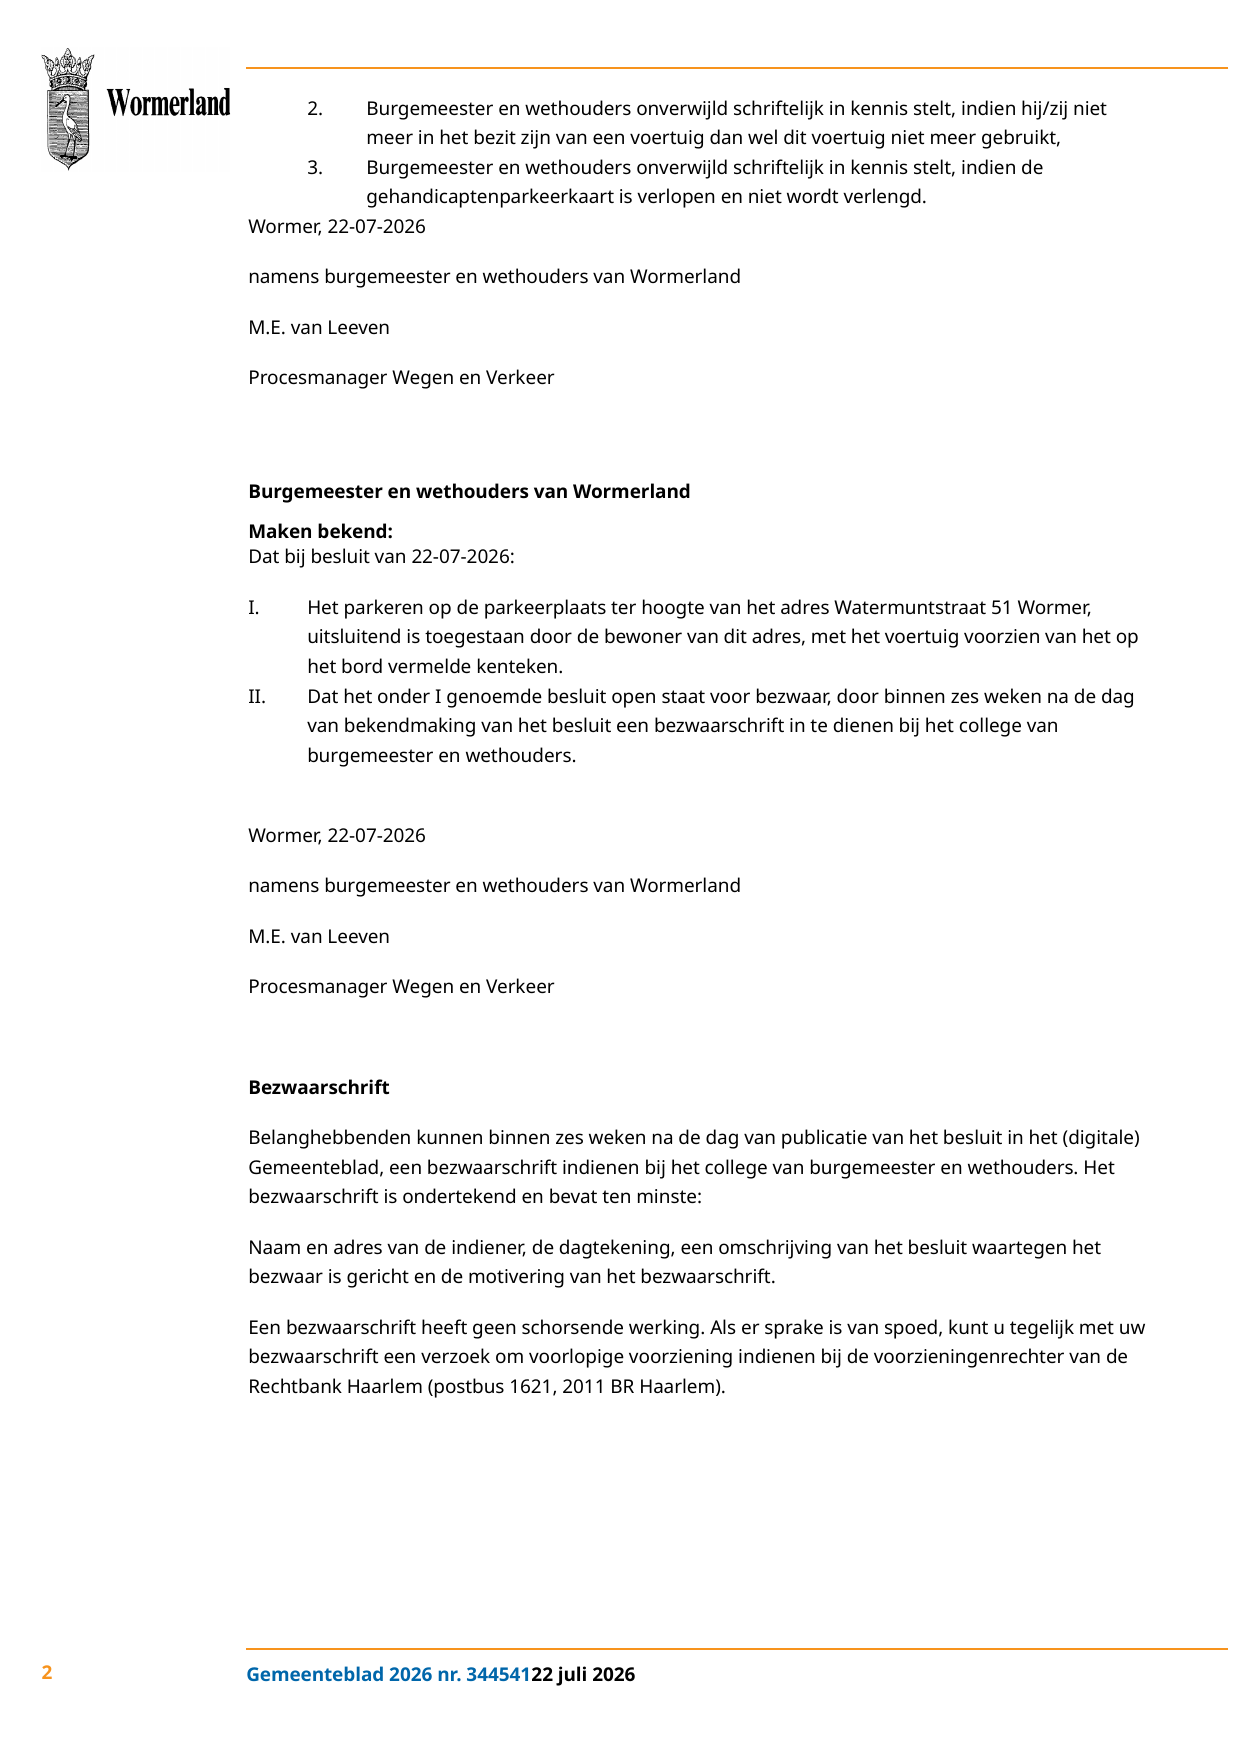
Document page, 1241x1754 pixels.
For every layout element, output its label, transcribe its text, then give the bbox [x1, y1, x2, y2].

text Dat bij besluit van 22-07-2026: [248, 544, 1152, 569]
text M.E. van Leeven [248, 314, 1152, 340]
list Burgemeester en wethouders onverwijld schriftelijk in kennis stelt, indien hij/zij niet meer in het bezit zijn van een voertuig dan wel dit voertuig niet meer gebruikt, [307, 95, 1152, 150]
list Het parkeren op de parkeerplaats ter hoogte van het adres Watermuntstraat 51 Wormer, uitsluitend is toegestaan door de bewoner van dit adres, met het voertuig voorzien van het op het bord vermelde kenteken. [248, 594, 1152, 679]
list Burgemeester en wethouders onverwijld schriftelijk in kennis stelt, indien de gehandicaptenparkeerkaart is verlopen en niet wordt verlengd. [307, 154, 1152, 209]
text Een bezwaarschrift heeft geen schorsende werking. Als er sprake is van spoed, kunt u tegelijk met uw bezwaarschrift een verzoek om voorlopige voorziening indienen bij de voorzieningenrechter van de Rechtbank Haarlem (postbus 1621, 2011 BR Haarlem). [248, 1314, 1152, 1399]
list Dat het onder I genoemde besluit open staat voor bezwaar, door binnen zes weken na de dag van bekendmaking van het besluit een bezwaarschrift in te dienen bij het college van burgemeester en wethouders. [248, 683, 1152, 768]
text Bezwaarschrift [248, 1074, 1152, 1100]
text Procesmanager Wegen en Verkeer [248, 973, 1152, 999]
text Belanghebbenden kunnen binnen zes weken na de dag van publicatie van het besluit in het (digitale) Gemeenteblad, een bezwaarschrift indienen bij het college van burgemeester en wethouders. Het bezwaarschrift is ondertekend en bevat ten minste: [248, 1124, 1152, 1209]
text M.E. van Leeven [248, 923, 1152, 949]
text Maken bekend: [248, 518, 1152, 544]
text Naam en adres van de indiener, de dagtekening, een omschrijving van het besluit waartegen het bezwaar is gericht en de motivering van het bezwaarschrift. [248, 1234, 1152, 1289]
text namens burgemeester en wethouders van Wormerland [248, 263, 1152, 289]
text Procesmanager Wegen en Verkeer [248, 364, 1152, 390]
text Burgemeester en wethouders van Wormerland [248, 479, 1152, 504]
text Wormer, 22-07-2026 [248, 213, 1152, 239]
picture [41, 47, 231, 172]
text Wormer, 22-07-2026 [248, 822, 1152, 848]
text namens burgemeester en wethouders van Wormerland [248, 872, 1152, 898]
